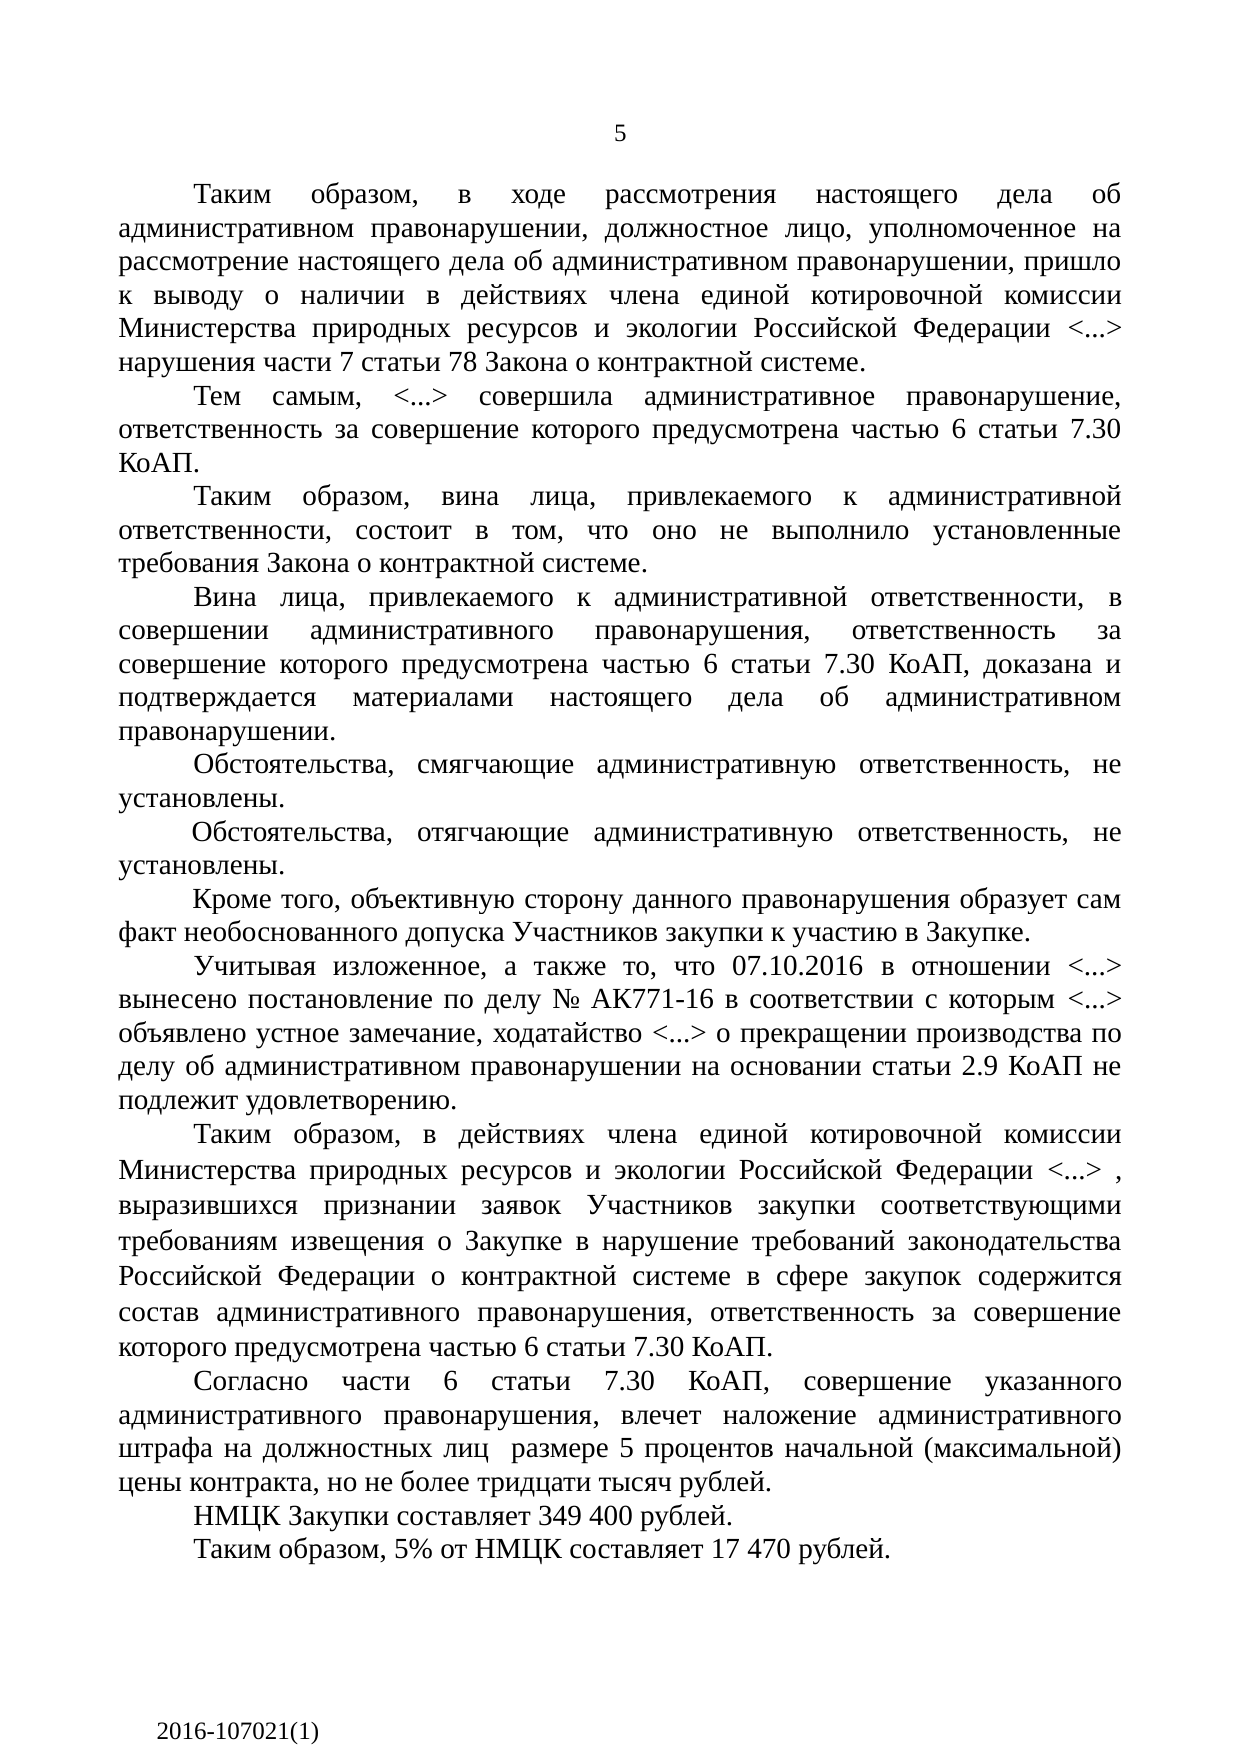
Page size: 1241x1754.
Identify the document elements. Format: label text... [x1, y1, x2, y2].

text Обстоятельства, отягчающие административную ответственность, не установлены. [118, 814, 1122, 881]
text Обстоятельства, смягчающие административную ответственность, не установлены. [118, 747, 1122, 814]
text Вина лица, привлекаемого к административной ответственности, в совершении административного правонарушения, ответственность за совершение которого предусмотрена частью 6 статьи 7.30 КоАП, доказана и подтверждается материалами настоящего дела об административном правонарушении. [118, 579, 1122, 747]
text НМЦК Закупки составляет 349 400 рублей. [118, 1498, 1122, 1531]
text Тем самым, <...> совершила административное правонарушение, ответственность за совершение которого предусмотрена частью 6 статьи 7.30 КоАП. [118, 378, 1122, 478]
text Учитывая изложенное, а также то, что 07.10.2016 в отношении <...> вынесено постановление по делу № АК771-16 в соответствии с которым <...> объявлено устное замечание, ходатайство <...> о прекращении производства по делу об административном правонарушении на основании статьи 2.9 КоАП не подлежит удовлетворению. [118, 948, 1122, 1116]
text Таким образом, в ходе рассмотрения настоящего дела об административном правонарушении, должностное лицо, уполномоченное на рассмотрение настоящего дела об административном правонарушении, пришло к выводу о наличии в действиях члена единой котировочной комиссии Министерства природных ресурсов и экологии Российской Федерации <...> нарушения части 7 статьи 78 Закона о контрактной системе. [118, 176, 1122, 378]
text Таким образом, вина лица, привлекаемого к административной ответственности, состоит в том, что оно не выполнило установленные требования Закона о контрактной системе. [118, 478, 1122, 579]
text Таким образом, 5% от НМЦК составляет 17 470 рублей. [118, 1531, 1122, 1565]
text Таким образом, в действиях члена единой котировочной комиссии Министерства природных ресурсов и экологии Российской Федерации <...> , выразившихся признании заявок Участников закупки соответствующими требованиям извещения о Закупке в нарушение требований законодательства Российской Федерации о контрактной системе в сфере закупок содержится состав административного правонарушения, ответственность за совершение которого предусмотрена частью 6 статьи 7.30 КоАП. [118, 1116, 1122, 1363]
text Кроме того, объективную сторону данного правонарушения образует сам факт необоснованного допуска Участников закупки к участию в Закупке. [118, 881, 1122, 948]
text Согласно части 6 статьи 7.30 КоАП, совершение указанного административного правонарушения, влечет наложение административного штрафа на должностных лиц размере 5 процентов начальной (максимальной) цены контракта, но не более тридцати тысяч рублей. [118, 1363, 1122, 1498]
